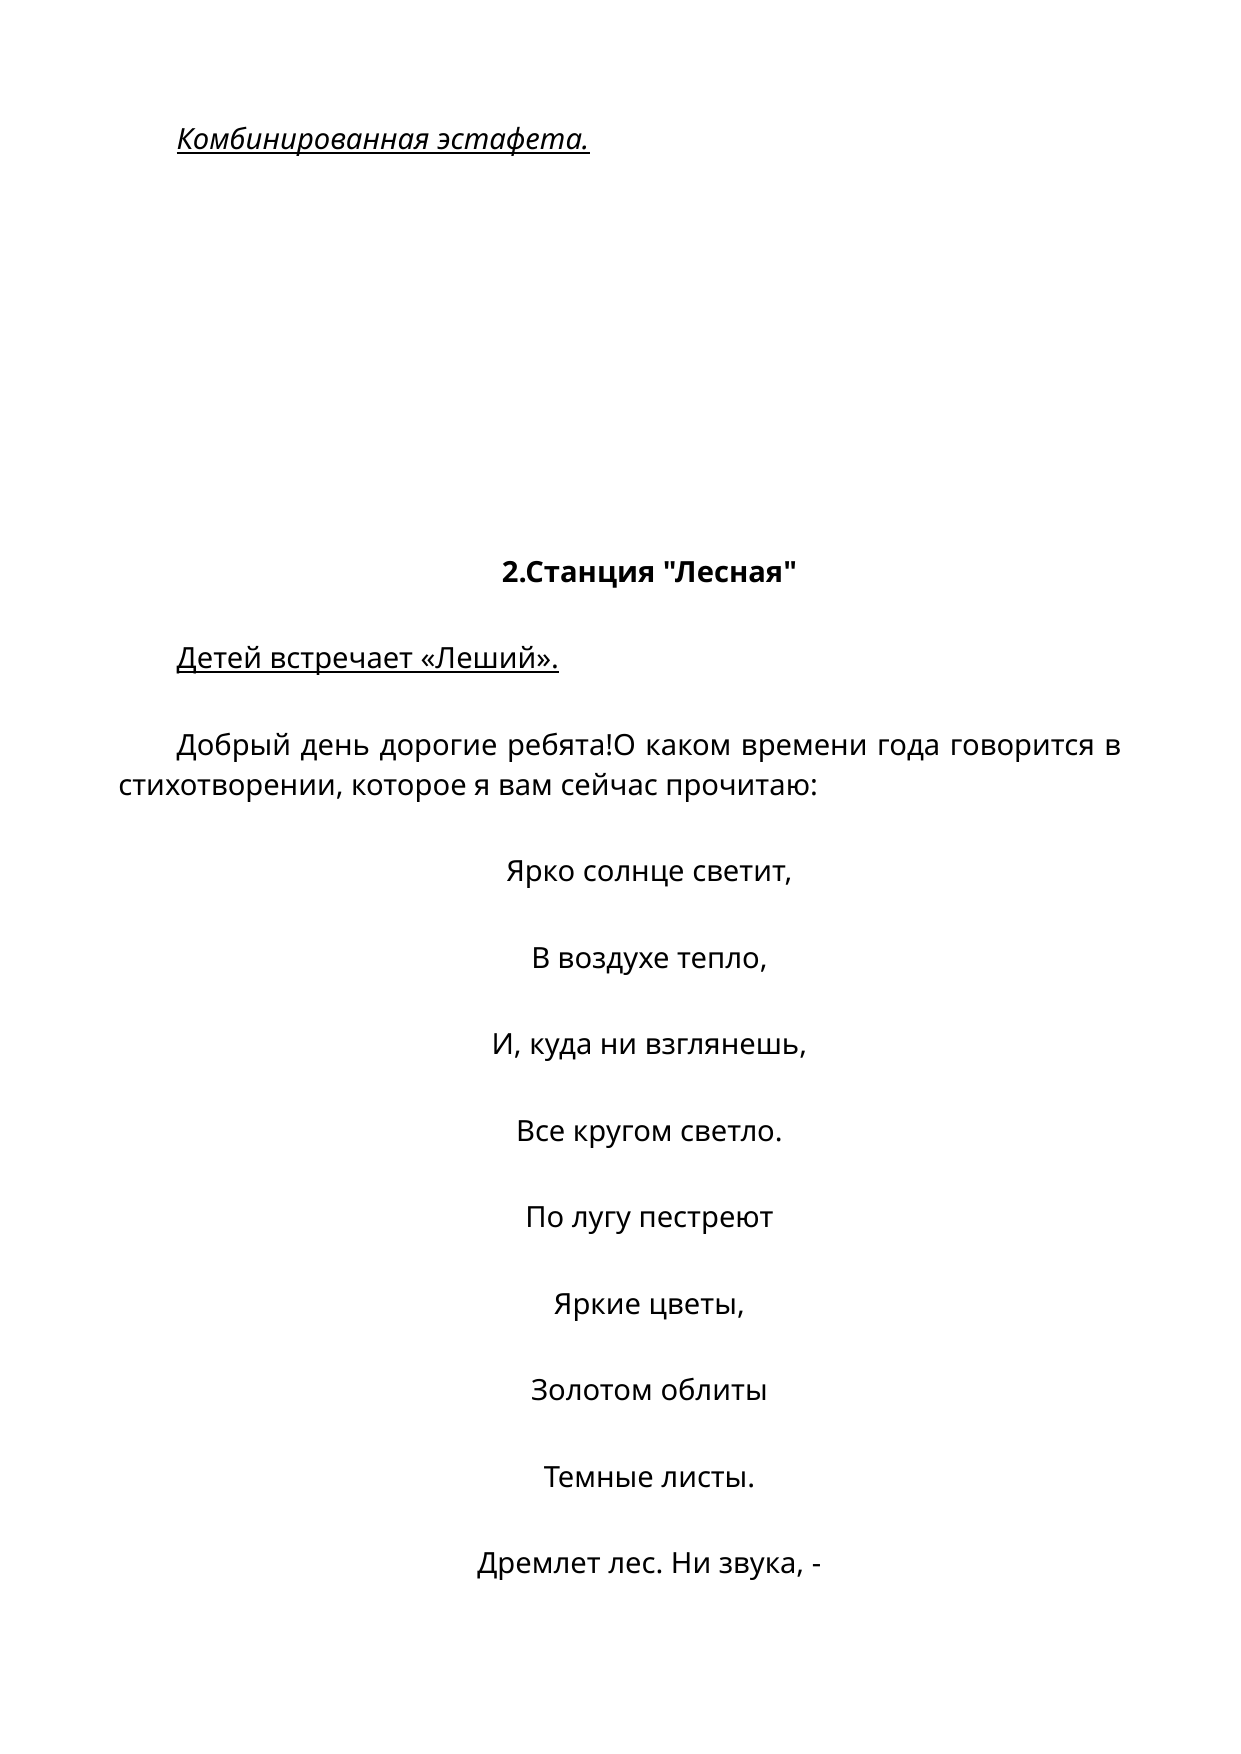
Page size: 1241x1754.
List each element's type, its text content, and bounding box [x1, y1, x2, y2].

text Все кругом светло. [118, 1110, 1122, 1150]
text По лугу пестреют [118, 1197, 1122, 1236]
text И, куда ни взглянешь, [118, 1023, 1122, 1063]
text Дремлет лес. Ни звука, - [118, 1543, 1122, 1582]
text Детей встречает «Леший». [118, 637, 1122, 677]
text Яркие цветы, [118, 1283, 1122, 1323]
text В воздухе тепло, [118, 937, 1122, 977]
text Ярко солнце светит, [118, 850, 1122, 890]
text Добрый день дорогие ребята!О каком времени года говорится в стихотворении, которое я вам сейчас прочитаю: [118, 724, 1122, 803]
text Темные листы. [118, 1456, 1122, 1496]
text Комбинированная эстафета. [118, 118, 1122, 158]
text 2.Станция "Лесная" [118, 551, 1122, 591]
text Золотом облиты [118, 1370, 1122, 1409]
